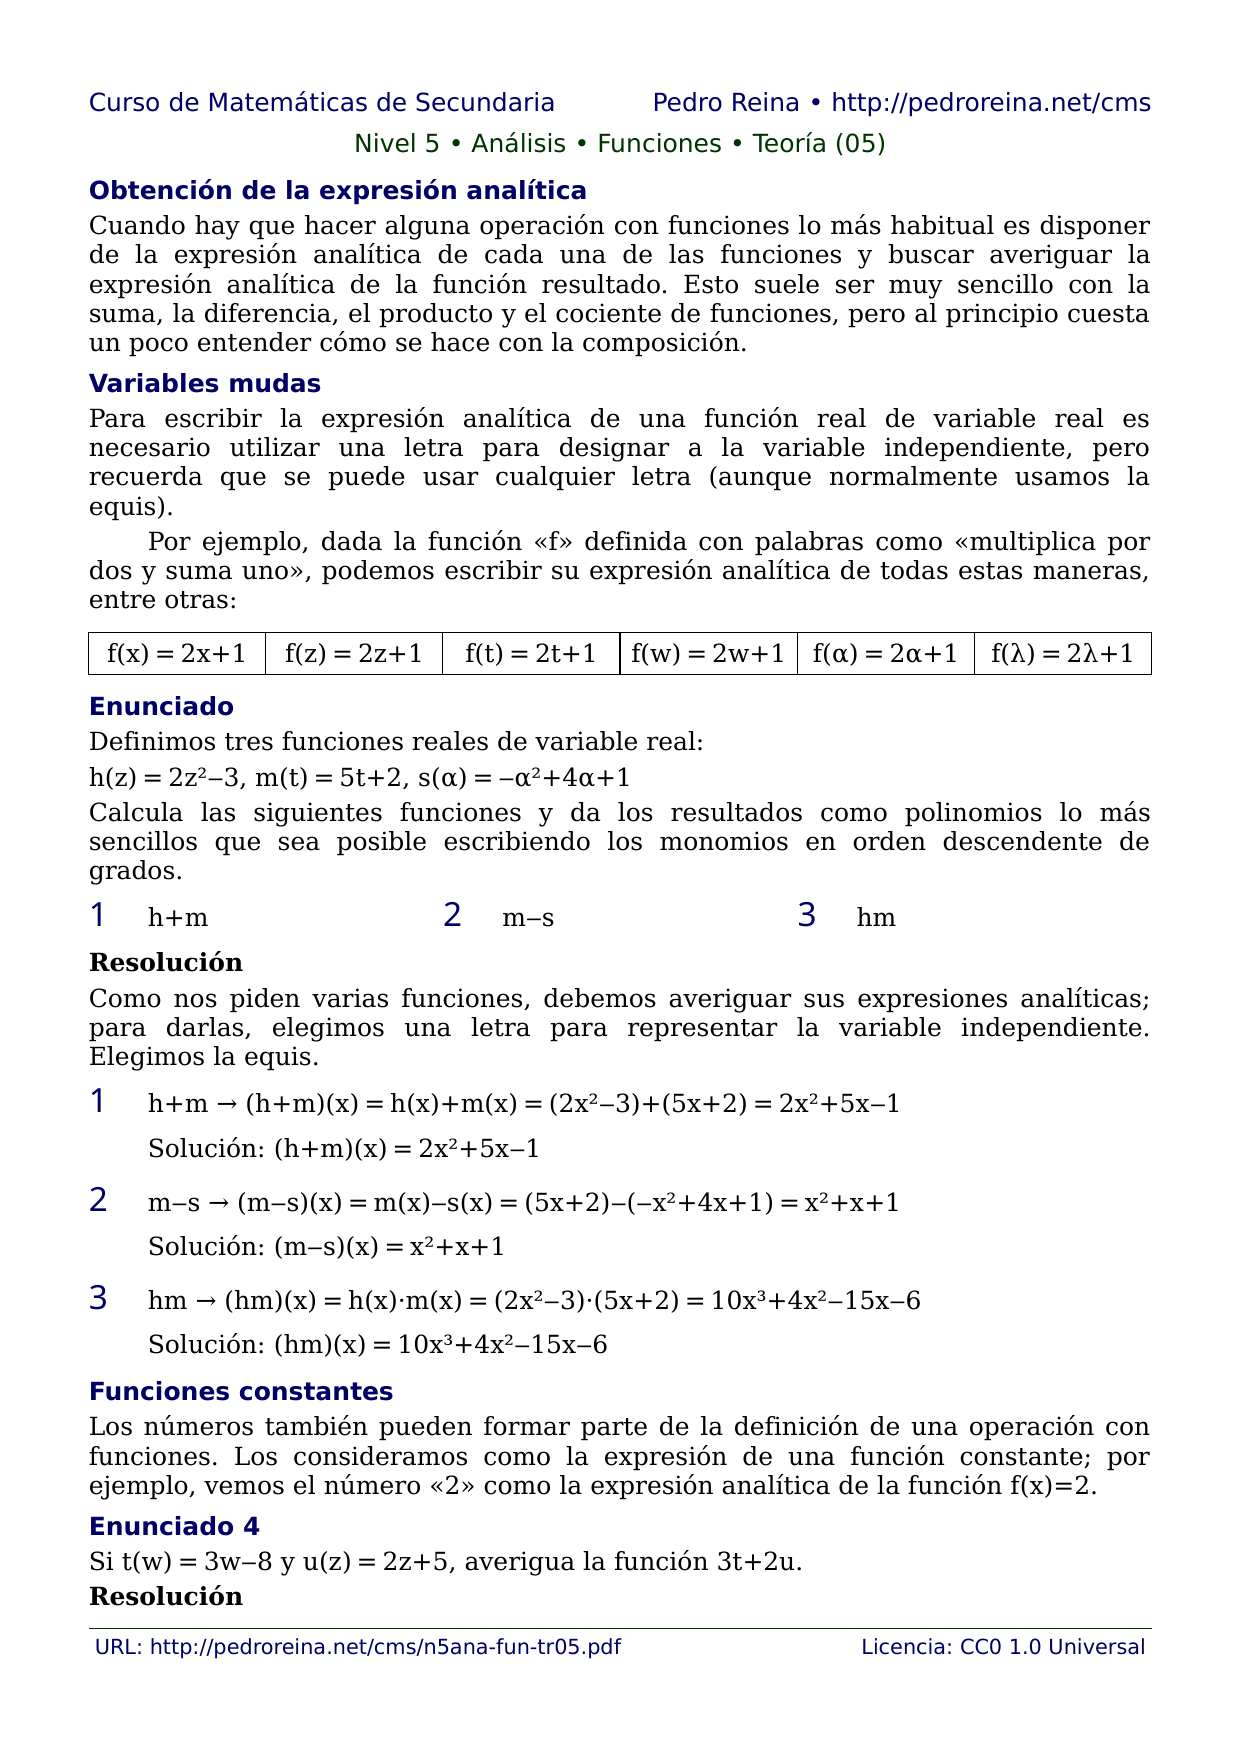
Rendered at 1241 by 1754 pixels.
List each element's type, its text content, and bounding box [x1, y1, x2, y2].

text Cuando hay que hacer alguna operación con funciones lo más habitual es disponer de la expresión analítica de cada una de las funciones y buscar averiguar la expresión analítica de la función resultado. Esto suele ser muy sencillo con la suma, la diferencia, el producto y el cociente de funciones, pero al principio cuesta un poco entender cómo se hace con la composición. [88, 211, 1152, 357]
table_header f(α) = 2α+1 [798, 633, 974, 674]
text Nivel 5 • Análisis • Funciones • Teoría (05) [88, 129, 1152, 159]
text h(z) = 2z²‒3, m(t) = 5t+2, s(α) = ‒α²+4α+1 [88, 763, 1152, 792]
list hm [797, 891, 1152, 937]
text Los números también pueden formar parte de la definición de una operación con funciones. Los consideramos como la expresión de una función constante; por ejemplo, vemos el número «2» como la expresión analítica de la función f(x)=2. [88, 1413, 1152, 1500]
table_header f(λ) = 2λ+1 [975, 633, 1151, 674]
table_header f(x) = 2x+1 [89, 633, 265, 674]
text Resolución [88, 948, 1152, 978]
text Enunciado [88, 692, 1152, 722]
text Obtención de la expresión analítica [88, 176, 1152, 206]
text Solución: (hm)(x) = 10x³+4x²‒15x‒6 [148, 1331, 1152, 1360]
text Calcula las siguientes funciones y da los resultados como polinomios lo más sencillos que sea posible escribiendo los monomios en orden descendente de grados. [88, 798, 1152, 885]
table_header f(z) = 2z+1 [266, 633, 442, 674]
list h+m [88, 891, 443, 937]
text Solución: (m‒s)(x) = x²+x+1 [148, 1232, 1152, 1262]
text Solución: (h+m)(x) = 2x²+5x‒1 [148, 1134, 1152, 1163]
table_header f(w) = 2w+1 [621, 633, 797, 674]
list m‒s → (m‒s)(x) = m(x)‒s(x) = (5x+2)‒(‒x²+4x+1) = x²+x+1 [88, 1175, 1152, 1221]
text Variables mudas [88, 369, 1152, 398]
text Por ejemplo, dada la función «f» definida con palabras como «multiplica por dos y suma uno», podemos escribir su expresión analítica de todas estas maneras, entre otras: [88, 527, 1152, 614]
table_header f(t) = 2t+1 [443, 633, 619, 674]
text Si t(w) = 3w‒8 y u(z) = 2z+5, averigua la función 3t+2u. [88, 1547, 1152, 1576]
text Curso de Matemáticas de Secundaria Pedro Reina • http://pedroreina.net/cms [88, 88, 1152, 118]
text Definimos tres funciones reales de variable real: [88, 728, 1152, 757]
text Para escribir la expresión analítica de una función real de variable real es necesario utilizar una letra para designar a la variable independiente, pero recuerda que se puede usar cualquier letra (aunque normalmente usamos la equis). [88, 404, 1152, 521]
list h+m → (h+m)(x) = h(x)+m(x) = (2x²‒3)+(5x+2) = 2x²+5x‒1 [88, 1077, 1152, 1123]
text Enunciado 4 [88, 1512, 1152, 1541]
list hm → (hm)(x) = h(x)·m(x) = (2x²‒3)·(5x+2) = 10x³+4x²‒15x‒6 [88, 1273, 1152, 1319]
text Como nos piden varias funciones, debemos averiguar sus expresiones analíticas; para darlas, elegimos una letra para representar la variable independiente. Elegimos la equis. [88, 984, 1152, 1071]
text Funciones constantes [88, 1377, 1152, 1407]
list m‒s [443, 891, 797, 937]
text Resolución [88, 1582, 1152, 1612]
